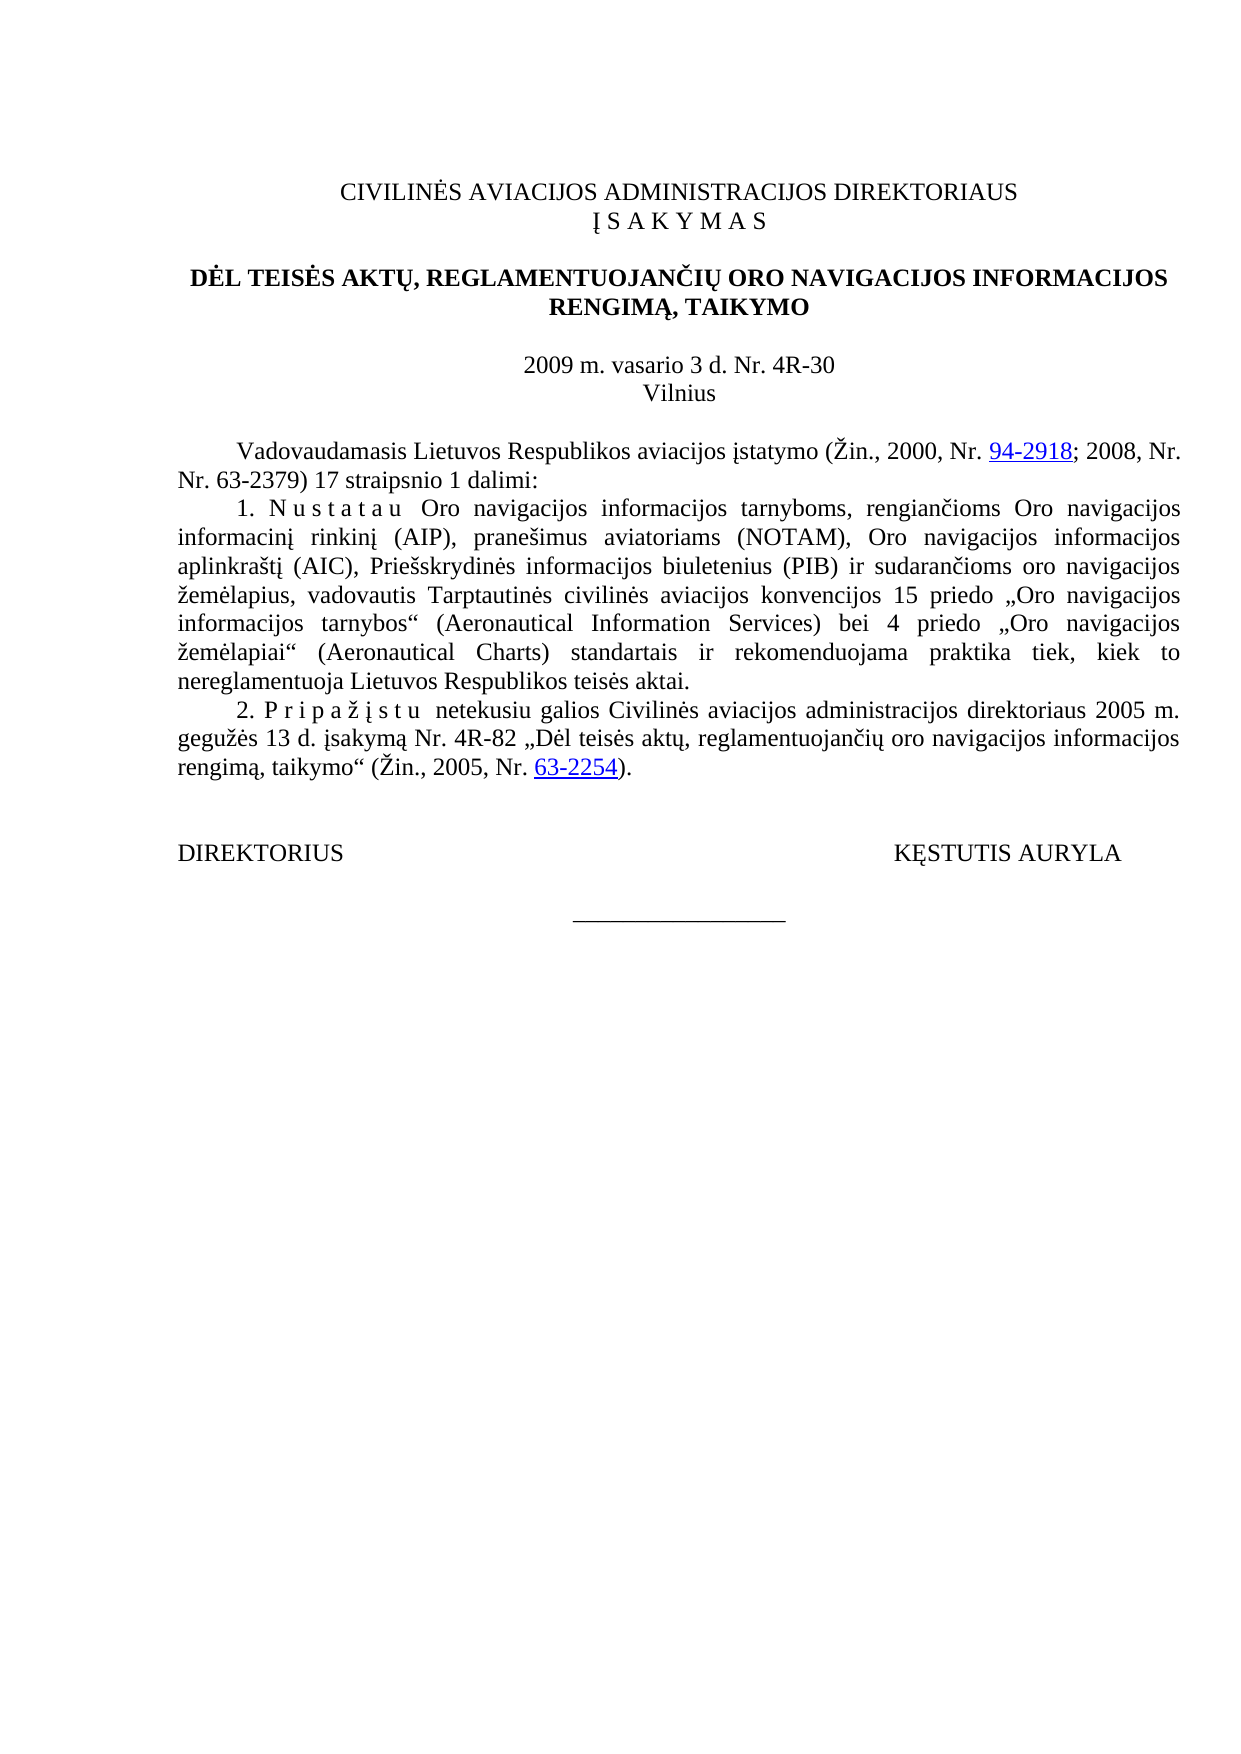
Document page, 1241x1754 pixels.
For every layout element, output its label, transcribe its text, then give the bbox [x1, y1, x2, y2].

text DIREKTORIUS KĘSTUTIS AURYLA [177, 838, 1181, 867]
text 1. Nustatau Oro navigacijos informacijos tarnyboms, rengiančioms Oro navigacijos informacinį rinkinį (AIP), pranešimus aviatoriams (NOTAM), Oro navigacijos informacijos aplinkraštį (AIC), Priešskrydinės informacijos biuletenius (PIB) ir sudarančioms oro navigacijos žemėlapius, vadovautis Tarptautinės civilinės aviacijos konvencijos 15 priedo „Oro navigacijos informacijos tarnybos“ (Aeronautical Information Services) bei 4 priedo „Oro navigacijos žemėlapiai“ (Aeronautical Charts) standartais ir rekomenduojama praktika tiek, kiek to nereglamentuoja Lietuvos Respublikos teisės aktai. [177, 493, 1181, 695]
text Vilnius [177, 378, 1181, 407]
text _________________ [177, 896, 1181, 925]
text CIVILINĖS AVIACIJOS ADMINISTRACIJOS DIREKTORIAUS [177, 177, 1181, 206]
text Vadovaudamasis Lietuvos Respublikos aviacijos įstatymo (Žin., 2000, Nr. 94-2918; 2008, Nr. Nr. 63-2379) 17 straipsnio 1 dalimi: [177, 436, 1181, 493]
text 2. Pripažįstu netekusiu galios Civilinės aviacijos administracijos direktoriaus 2005 m. gegužės 13 d. įsakymą Nr. 4R-82 „Dėl teisės aktų, reglamentuojančių oro navigacijos informacijos rengimą, taikymo“ (Žin., 2005, Nr. 63-2254). [177, 695, 1181, 781]
text DĖL TEISĖS AKTŲ, REGLAMENTUOJANČIŲ ORO NAVIGACIJOS INFORMACIJOS RENGIMĄ, TAIKYMO [177, 263, 1181, 321]
text 2009 m. vasario 3 d. Nr. 4R-30 [177, 350, 1181, 378]
text ĮSAKYMAS [177, 206, 1181, 235]
